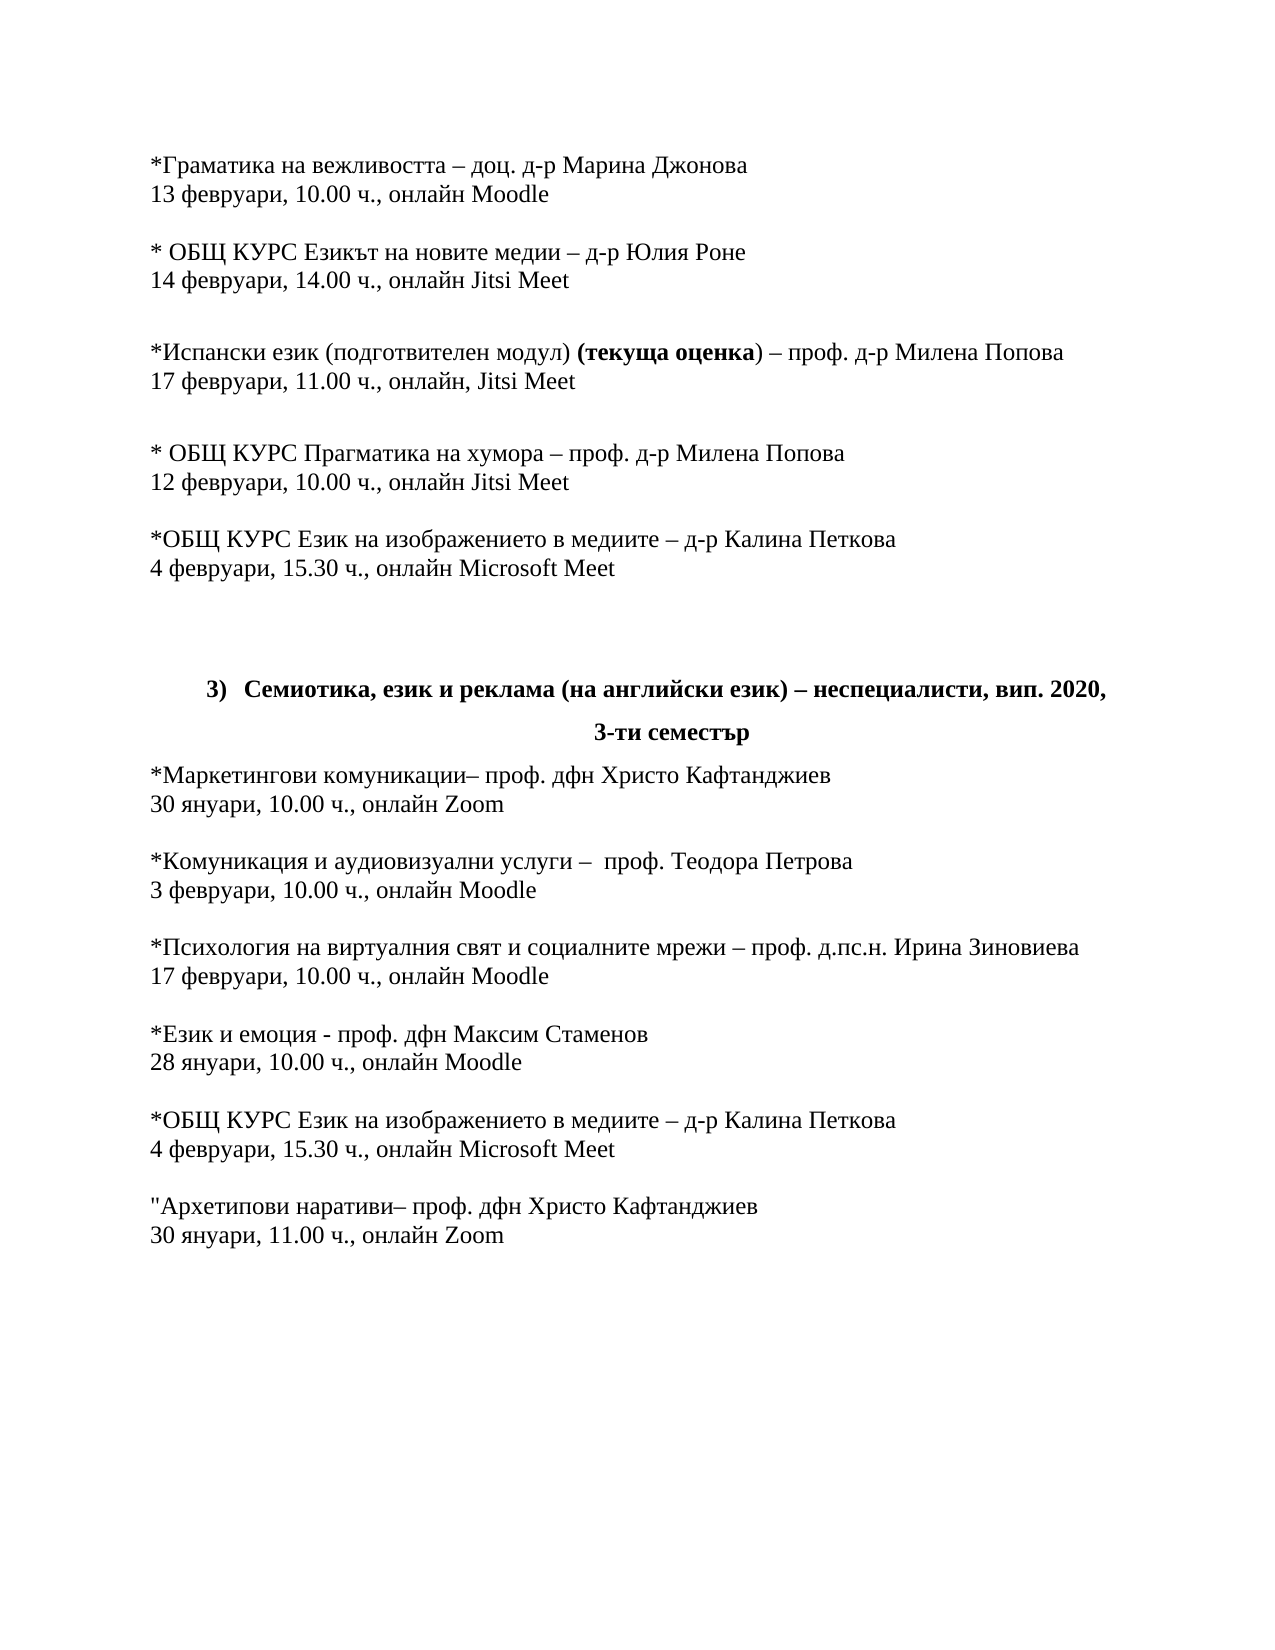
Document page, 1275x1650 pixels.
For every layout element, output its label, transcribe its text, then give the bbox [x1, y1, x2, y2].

text 14 февруари, 14.00 ч., онлайн Jitsi Meet [150, 265, 1125, 294]
text 30 януари, 10.00 ч., онлайн Zoom [150, 789, 1125, 817]
text *Психология на виртуалния свят и социалните мрежи – проф. д.пс.н. Ирина Зиновиева [150, 932, 1125, 961]
text *Маркетингови комуникации– проф. дфн Христо Кафтанджиев [150, 760, 1125, 789]
list Семиотика, език и реклама (на английски език) – неспециалисти, вип. 2020, [187, 674, 1125, 702]
text *Език и емоция - проф. дфн Максим Стаменов [150, 1019, 1125, 1047]
text 4 февруари, 15.30 ч., онлайн Microsoft Meet [150, 1134, 1125, 1162]
text 28 януари, 10.00 ч., онлайн Moodle [150, 1047, 1125, 1076]
text * ОБЩ КУРС Прагматика на хумора – проф. д-р Милена Попова [150, 438, 1125, 467]
text *Граматика на вежливостта – доц. д-р Марина Джонова [150, 150, 1125, 179]
text *Комуникация и аудиовизуални услуги – проф. Теодора Петрова [150, 846, 1125, 875]
text 4 февруари, 15.30 ч., онлайн Microsoft Meet [150, 553, 1125, 582]
text *ОБЩ КУРС Език на изображението в медиите – д-р Калина Петкова [150, 1105, 1125, 1134]
text * ОБЩ КУРС Езикът на новите медии – д-р Юлия Роне [150, 237, 1125, 265]
text 17 февруари, 11.00 ч., онлайн, Jitsi Meet [150, 366, 1125, 395]
text 13 февруари, 10.00 ч., онлайн Moodle [150, 179, 1125, 208]
text "Архетипови наративи– проф. дфн Христо Кафтанджиев [150, 1191, 1125, 1220]
text 17 февруари, 10.00 ч., онлайн Moodle [150, 961, 1125, 990]
text 30 януари, 11.00 ч., онлайн Zoom [150, 1220, 1125, 1249]
text 12 февруари, 10.00 ч., онлайн Jitsi Meet [150, 467, 1125, 495]
list 3-ти семестър [225, 717, 1125, 746]
text *Испански език (подготвителен модул) (текуща оценка) – проф. д-р Милена Попова [150, 337, 1125, 366]
text 3 февруари, 10.00 ч., онлайн Moodle [150, 875, 1125, 904]
text *ОБЩ КУРС Език на изображението в медиите – д-р Калина Петкова [150, 524, 1125, 553]
